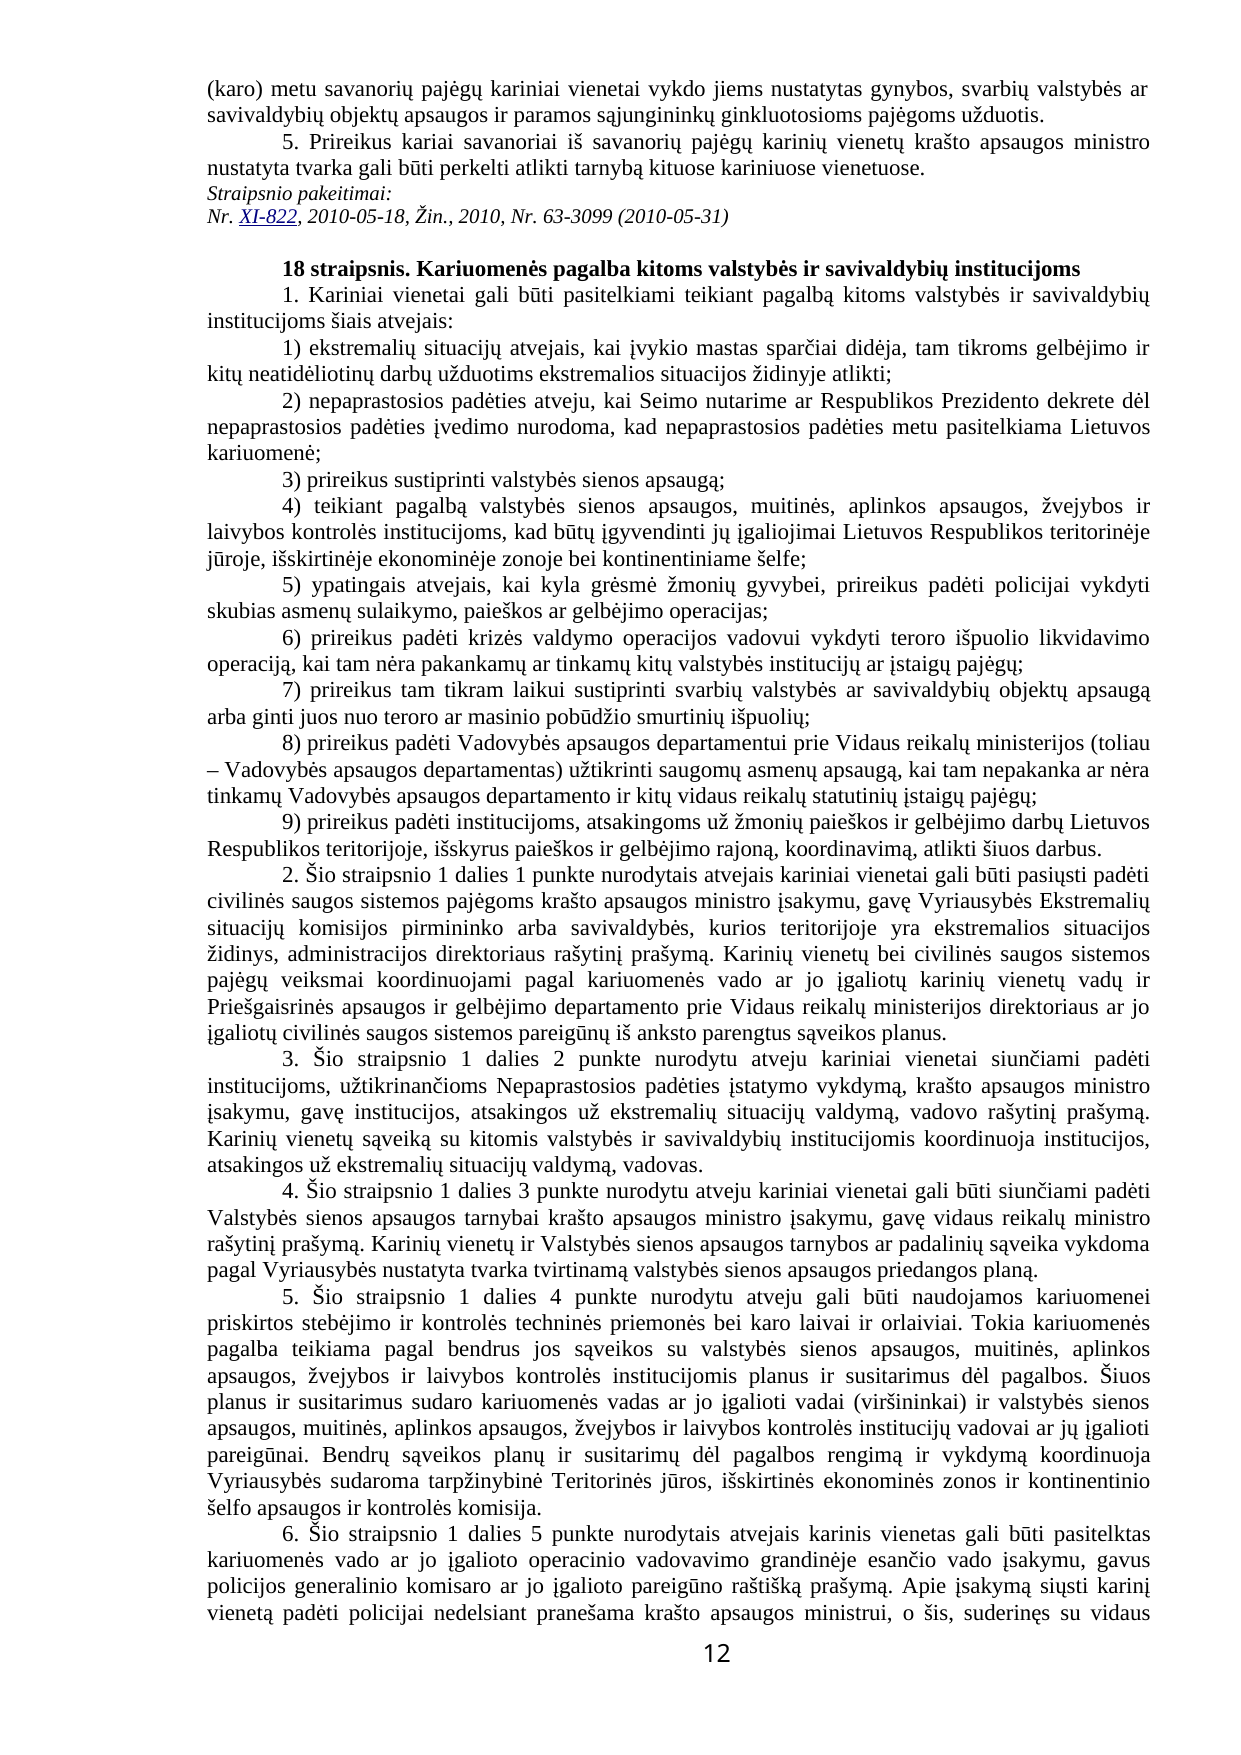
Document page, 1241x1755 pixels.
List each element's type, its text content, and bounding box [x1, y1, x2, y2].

text Nr. XI-822, 2010-05-18, Žin., 2010, Nr. 63-3099 (2010-05-31) [207, 204, 1152, 228]
text 6. Šio straipsnio 1 dalies 5 punkte nurodytais atvejais karinis vienetas gali būti pasitelktas kariuomenės vado ar jo įgalioto operacinio vadovavimo grandinėje esančio vado įsakymu, gavus policijos generalinio komisaro ar jo įgalioto pareigūno raštišką prašymą. Apie įsakymą siųsti karinį vienetą padėti policijai nedelsiant pranešama krašto apsaugos ministrui, o šis, suderinęs su vidaus [207, 1520, 1152, 1625]
text 8) prireikus padėti Vadovybės apsaugos departamentui prie Vidaus reikalų ministerijos (toliau – Vadovybės apsaugos departamentas) užtikrinti saugomų asmenų apsaugą, kai tam nepakanka ar nėra tinkamų Vadovybės apsaugos departamento ir kitų vidaus reikalų statutinių įstaigų pajėgų; [207, 729, 1152, 808]
text 4) teikiant pagalbą valstybės sienos apsaugos, muitinės, aplinkos apsaugos, žvejybos ir laivybos kontrolės institucijoms, kad būtų įgyvendinti jų įgaliojimai Lietuvos Respublikos teritorinėje jūroje, išskirtinėje ekonominėje zonoje bei kontinentiniame šelfe; [207, 492, 1152, 571]
text Straipsnio pakeitimai: [207, 180, 1152, 204]
text 1) ekstremalių situacijų atvejais, kai įvykio mastas sparčiai didėja, tam tikroms gelbėjimo ir kitų neatidėliotinų darbų užduotims ekstremalios situacijos židinyje atlikti; [207, 334, 1152, 387]
text 18 straipsnis. Kariuomenės pagalba kitoms valstybės ir savivaldybių institucijoms [207, 255, 1152, 281]
text 7) prireikus tam tikram laikui sustiprinti svarbių valstybės ar savivaldybių objektų apsaugą arba ginti juos nuo teroro ar masinio pobūdžio smurtinių išpuolių; [207, 677, 1152, 729]
text 9) prireikus padėti institucijoms, atsakingoms už žmonių paieškos ir gelbėjimo darbų Lietuvos Respublikos teritorijoje, išskyrus paieškos ir gelbėjimo rajoną, koordinavimą, atlikti šiuos darbus. [207, 808, 1152, 861]
text 3. Šio straipsnio 1 dalies 2 punkte nurodytu atveju kariniai vienetai siunčiami padėti institucijoms, užtikrinančioms Nepaprastosios padėties įstatymo vykdymą, krašto apsaugos ministro įsakymu, gavę institucijos, atsakingos už ekstremalių situacijų valdymą, vadovo rašytinį prašymą. Karinių vienetų sąveiką su kitomis valstybės ir savivaldybių institucijomis koordinuoja institucijos, atsakingos už ekstremalių situacijų valdymą, vadovas. [207, 1046, 1152, 1177]
text (karo) metu savanorių pajėgų kariniai vienetai vykdo jiems nustatytas gynybos, svarbių valstybės ar savivaldybių objektų apsaugos ir paramos sąjungininkų ginkluotosioms pajėgoms užduotis. [207, 75, 1149, 128]
text 5. Prireikus kariai savanoriai iš savanorių pajėgų karinių vienetų krašto apsaugos ministro nustatyta tvarka gali būti perkelti atlikti tarnybą kituose kariniuose vienetuose. [207, 128, 1152, 180]
text 5. Šio straipsnio 1 dalies 4 punkte nurodytu atveju gali būti naudojamos kariuomenei priskirtos stebėjimo ir kontrolės techninės priemonės bei karo laivai ir orlaiviai. Tokia kariuomenės pagalba teikiama pagal bendrus jos sąveikos su valstybės sienos apsaugos, muitinės, aplinkos apsaugos, žvejybos ir laivybos kontrolės institucijomis planus ir susitarimus dėl pagalbos. Šiuos planus ir susitarimus sudaro kariuomenės vadas ar jo įgalioti vadai (viršininkai) ir valstybės sienos apsaugos, muitinės, aplinkos apsaugos, žvejybos ir laivybos kontrolės institucijų vadovai ar jų įgalioti pareigūnai. Bendrų sąveikos planų ir susitarimų dėl pagalbos rengimą ir vykdymą koordinuoja Vyriausybės sudaroma tarpžinybinė Teritorinės jūros, išskirtinės ekonominės zonos ir kontinentinio šelfo apsaugos ir kontrolės komisija. [207, 1283, 1152, 1520]
text 3) prireikus sustiprinti valstybės sienos apsaugą; [207, 466, 1152, 492]
text 1. Kariniai vienetai gali būti pasitelkiami teikiant pagalbą kitoms valstybės ir savivaldybių institucijoms šiais atvejais: [207, 281, 1152, 334]
text 5) ypatingais atvejais, kai kyla grėsmė žmonių gyvybei, prireikus padėti policijai vykdyti skubias asmenų sulaikymo, paieškos ar gelbėjimo operacijas; [207, 571, 1152, 624]
text 4. Šio straipsnio 1 dalies 3 punkte nurodytu atveju kariniai vienetai gali būti siunčiami padėti Valstybės sienos apsaugos tarnybai krašto apsaugos ministro įsakymu, gavę vidaus reikalų ministro rašytinį prašymą. Karinių vienetų ir Valstybės sienos apsaugos tarnybos ar padalinių sąveika vykdoma pagal Vyriausybės nustatyta tvarka tvirtinamą valstybės sienos apsaugos priedangos planą. [207, 1177, 1152, 1283]
text 2. Šio straipsnio 1 dalies 1 punkte nurodytais atvejais kariniai vienetai gali būti pasiųsti padėti civilinės saugos sistemos pajėgoms krašto apsaugos ministro įsakymu, gavę Vyriausybės Ekstremalių situacijų komisijos pirmininko arba savivaldybės, kurios teritorijoje yra ekstremalios situacijos židinys, administracijos direktoriaus rašytinį prašymą. Karinių vienetų bei civilinės saugos sistemos pajėgų veiksmai koordinuojami pagal kariuomenės vado ar jo įgaliotų karinių vienetų vadų ir Priešgaisrinės apsaugos ir gelbėjimo departamento prie Vidaus reikalų ministerijos direktoriaus ar jo įgaliotų civilinės saugos sistemos pareigūnų iš anksto parengtus sąveikos planus. [207, 861, 1152, 1046]
text 2) nepaprastosios padėties atveju, kai Seimo nutarime ar Respublikos Prezidento dekrete dėl nepaprastosios padėties įvedimo nurodoma, kad nepaprastosios padėties metu pasitelkiama Lietuvos kariuomenė; [207, 387, 1152, 466]
text 6) prireikus padėti krizės valdymo operacijos vadovui vykdyti teroro išpuolio likvidavimo operaciją, kai tam nėra pakankamų ar tinkamų kitų valstybės institucijų ar įstaigų pajėgų; [207, 624, 1152, 677]
